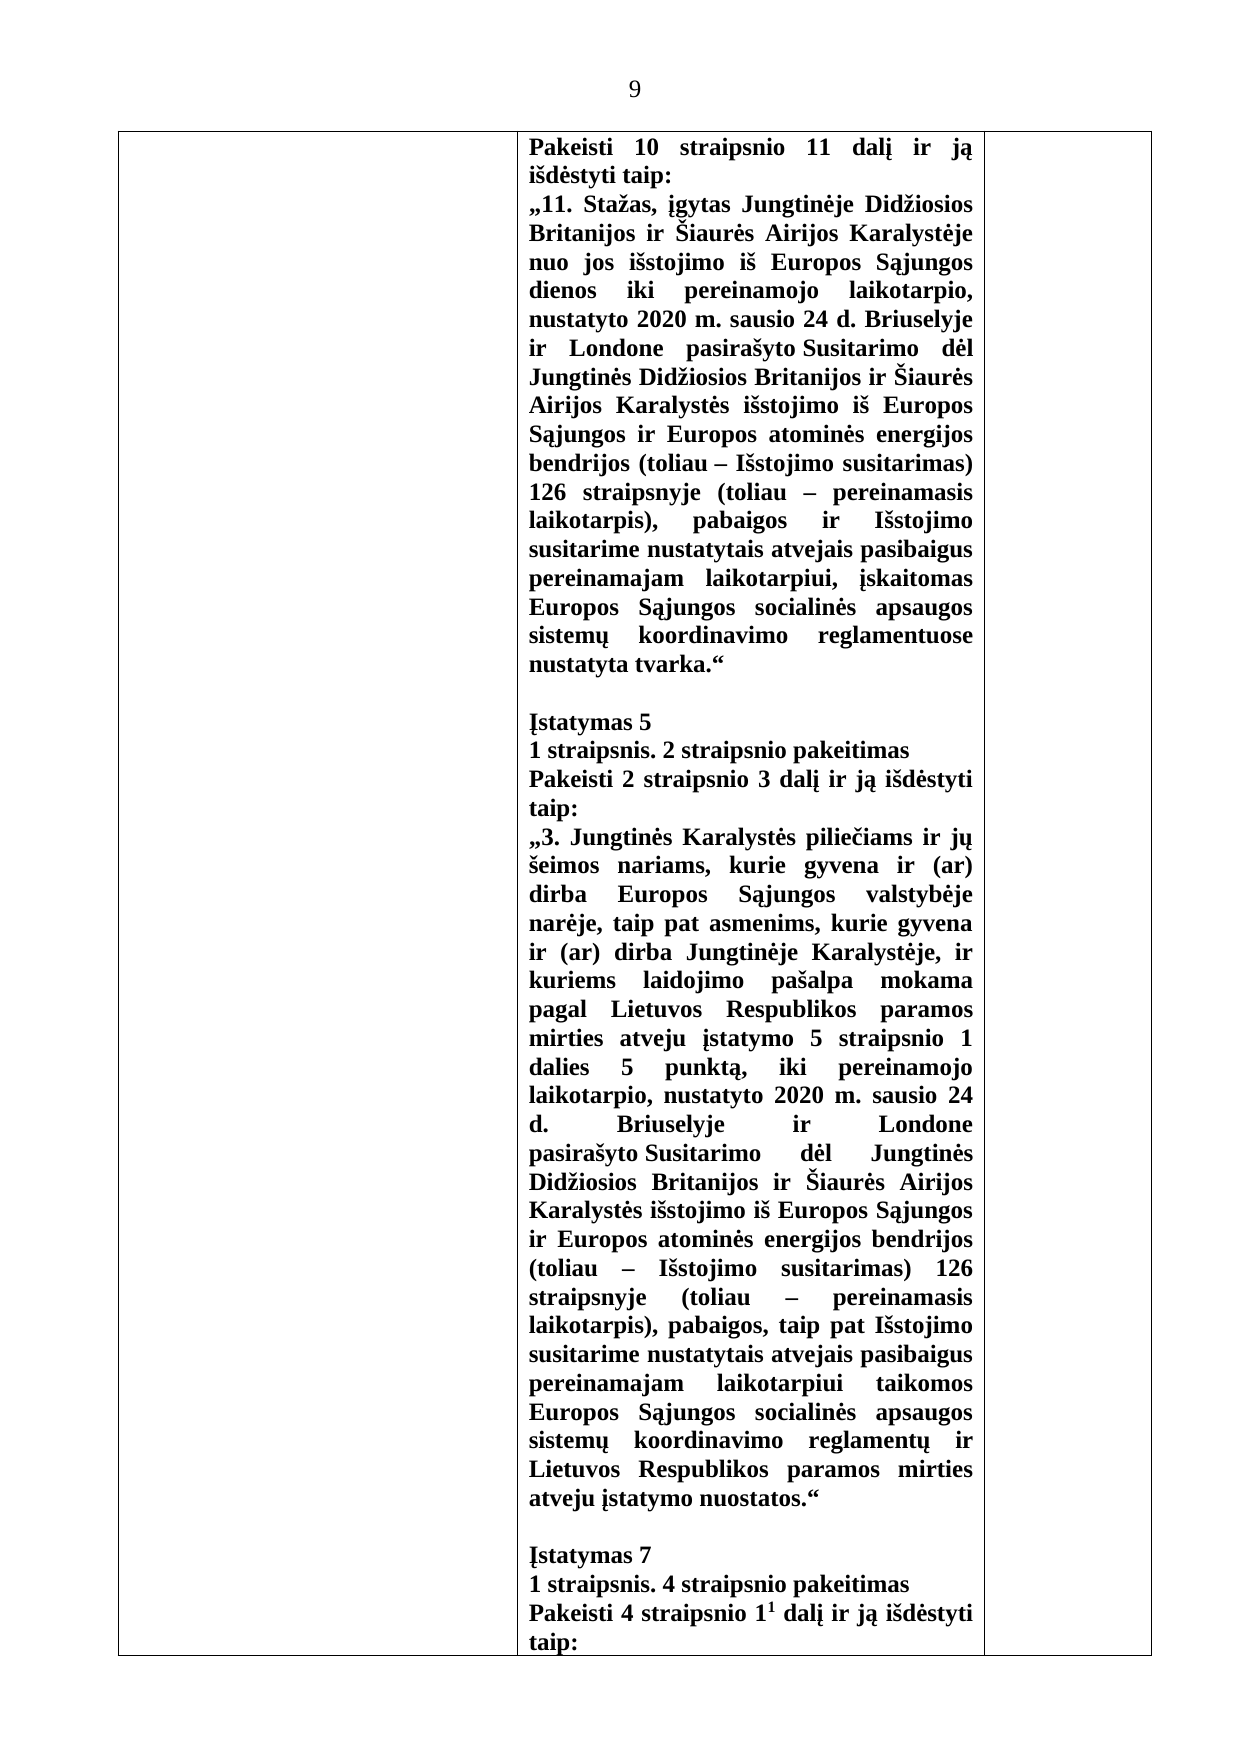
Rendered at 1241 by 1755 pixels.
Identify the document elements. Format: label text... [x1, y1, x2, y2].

table_cell [119, 132, 517, 1655]
table_cell Pakeisti 10 straipsnio 11 dalį ir ją išdėstyti taip: „11. Stažas, įgytas Jungtinėje Didžiosios Britanijos ir Šiaurės Airijos Karalystėje nuo jos išstojimo iš Europos Sąjungos dienos iki pereinamojo laikotarpio, nustatyto 2020 m. sausio 24 d. Briuselyje ir Londone pasirašyto Susitarimo dėl Jungtinės Didžiosios Britanijos ir Šiaurės Airijos Karalystės išstojimo iš Europos Sąjungos ir Europos atominės energijos bendrijos (toliau – Išstojimo susitarimas) 126 straipsnyje (toliau – pereinamasis laikotarpis), pabaigos ir Išstojimo susitarime nustatytais atvejais pasibaigus pereinamajam laikotarpiui, įskaitomas Europos Sąjungos socialinės apsaugos sistemų koordinavimo reglamentuose nustatyta tvarka.“ Įstatymas 5 1 straipsnis. 2 straipsnio pakeitimas Pakeisti 2 straipsnio 3 dalį ir ją išdėstyti taip: „3. Jungtinės Karalystės piliečiams ir jų šeimos nariams, kurie gyvena ir (ar) dirba Europos Sąjungos valstybėje narėje, taip pat asmenims, kurie gyvena ir (ar) dirba Jungtinėje Karalystėje, ir kuriems laidojimo pašalpa mokama pagal Lietuvos Respublikos paramos mirties atveju įstatymo 5 straipsnio 1 dalies 5 punktą, iki pereinamojo laikotarpio, nustatyto 2020 m. sausio 24 d. Briuselyje ir Londone pasirašyto Susitarimo dėl Jungtinės Didžiosios Britanijos ir Šiaurės Airijos Karalystės išstojimo iš Europos Sąjungos ir Europos atominės energijos bendrijos (toliau – Išstojimo susitarimas) 126 straipsnyje (toliau – pereinamasis laikotarpis), pabaigos, taip pat Išstojimo susitarime nustatytais atvejais pasibaigus pereinamajam laikotarpiui taikomos Europos Sąjungos socialinės apsaugos sistemų koordinavimo reglamentų ir Lietuvos Respublikos paramos mirties atveju įstatymo nuostatos.“ Įstatymas 7 1 straipsnis. 4 straipsnio pakeitimas Pakeisti 4 straipsnio 11 dalį ir ją išdėstyti taip: [518, 132, 984, 1655]
table_cell [985, 132, 1151, 1655]
